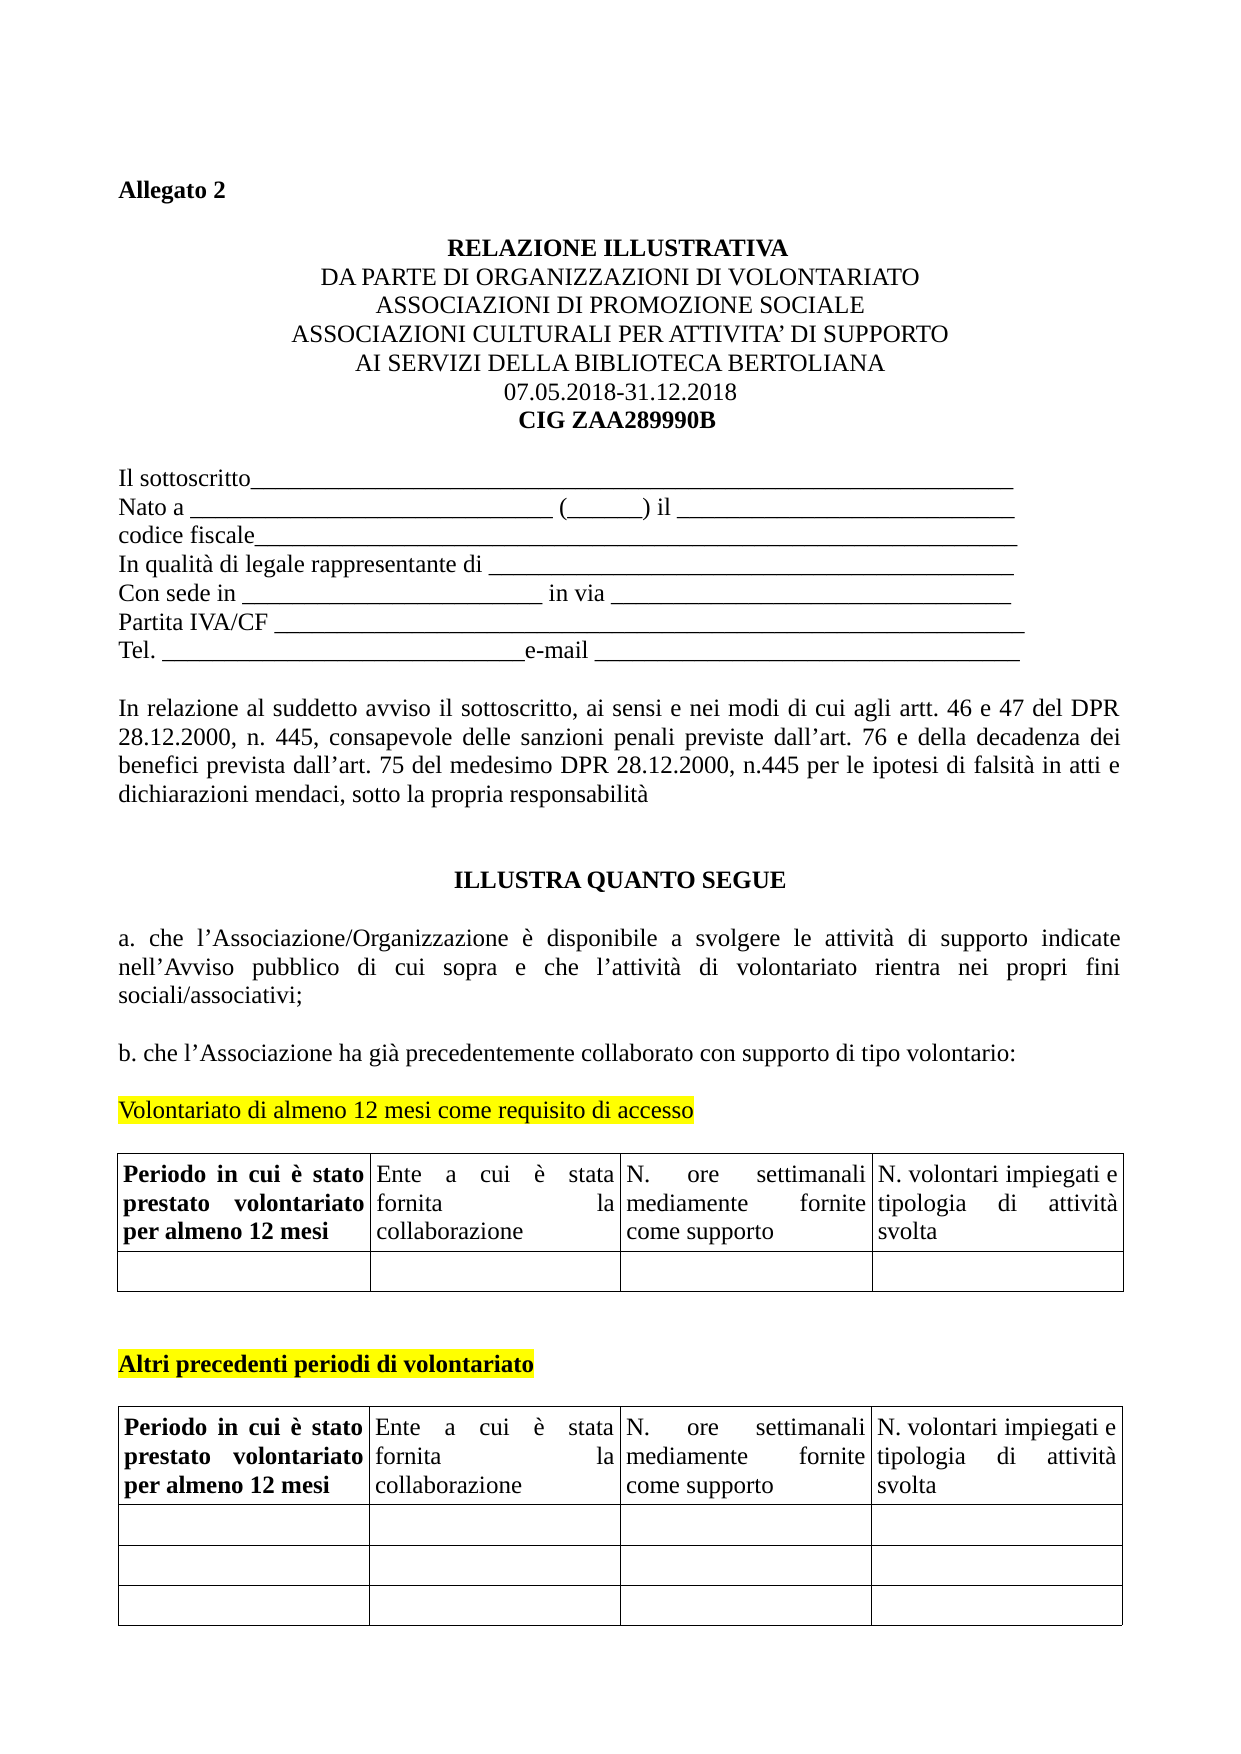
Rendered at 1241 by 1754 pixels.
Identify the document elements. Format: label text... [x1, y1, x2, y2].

text Altri precedenti periodi di volontariato [118, 1349, 1122, 1378]
text Volontariato di almeno 12 mesi come requisito di accesso [118, 1096, 1122, 1124]
table_header Periodo in cui è stato prestato volontariato per almeno 12 mesi [118, 1154, 370, 1251]
text Allegato 2 [118, 176, 1122, 204]
text b. che l’Associazione ha già precedentemente collaborato con supporto di tipo volontario: [118, 1038, 1122, 1067]
text a. che l’Associazione/Organizzazione è disponibile a svolgere le attività di supporto indicate nell’Avviso pubblico di cui sopra e che l’attività di volontariato rientra nei propri fini sociali/associativi; [118, 923, 1122, 1009]
table_cell [371, 1252, 620, 1291]
table_cell [621, 1505, 871, 1544]
text Nato a _____________________________ (______) il ___________________________ [118, 492, 1122, 521]
table_cell [370, 1546, 620, 1585]
table_cell [119, 1586, 369, 1625]
table_cell [873, 1252, 1123, 1291]
text CIG ZAA289990B [118, 406, 1122, 434]
text codice fiscale_____________________________________________________________ [118, 521, 1122, 549]
text Con sede in ________________________ in via ________________________________ [118, 578, 1122, 607]
text AI SERVIZI DELLA BIBLIOTECA BERTOLIANA [118, 348, 1122, 377]
table_header N. ore settimanali mediamente fornite come supporto [621, 1154, 872, 1251]
text DA PARTE DI ORGANIZZAZIONI DI VOLONTARIATO [118, 262, 1122, 291]
text In qualità di legale rappresentante di __________________________________________ [118, 549, 1122, 578]
text In relazione al suddetto avviso il sottoscritto, ai sensi e nei modi di cui agli artt. 46 e 47 del DPR 28.12.2000, n. 445, consapevole delle sanzioni penali previste dall’art. 76 e della decadenza dei benefici prevista dall’art. 75 del medesimo DPR 28.12.2000, n.445 per le ipotesi di falsità in atti e dichiarazioni mendaci, sotto la propria responsabilità [118, 693, 1122, 808]
text Partita IVA/CF ____________________________________________________________ [118, 607, 1122, 636]
table_cell [872, 1546, 1122, 1585]
table_header N. volontari impiegati e tipologia di attività svolta [872, 1407, 1122, 1504]
table_cell [621, 1252, 872, 1291]
table_cell [621, 1586, 871, 1625]
table_header N. volontari impiegati e tipologia di attività svolta [873, 1154, 1123, 1251]
text ILLUSTRA QUANTO SEGUE [118, 866, 1122, 894]
text Il sottoscritto_____________________________________________________________ [118, 463, 1122, 492]
table_cell [872, 1586, 1122, 1625]
table_cell [621, 1546, 871, 1585]
table_cell [370, 1505, 620, 1544]
table_header N. ore settimanali mediamente fornite come supporto [621, 1407, 871, 1504]
table_cell [119, 1546, 369, 1585]
text ASSOCIAZIONI CULTURALI PER ATTIVITA’ DI SUPPORTO [118, 319, 1122, 348]
table_cell [119, 1505, 369, 1544]
text RELAZIONE ILLUSTRATIVA [118, 233, 1122, 262]
table_cell [872, 1505, 1122, 1544]
table_header Ente a cui è stata fornita la collaborazione [371, 1154, 620, 1251]
table_header Periodo in cui è stato prestato volontariato per almeno 12 mesi [119, 1407, 369, 1504]
text Tel. _____________________________e-mail __________________________________ [118, 636, 1122, 664]
table_cell [370, 1586, 620, 1625]
table_header Ente a cui è stata fornita la collaborazione [370, 1407, 620, 1504]
text 07.05.2018-31.12.2018 [118, 377, 1122, 406]
table_cell [118, 1252, 370, 1291]
text ASSOCIAZIONI DI PROMOZIONE SOCIALE [118, 291, 1122, 319]
